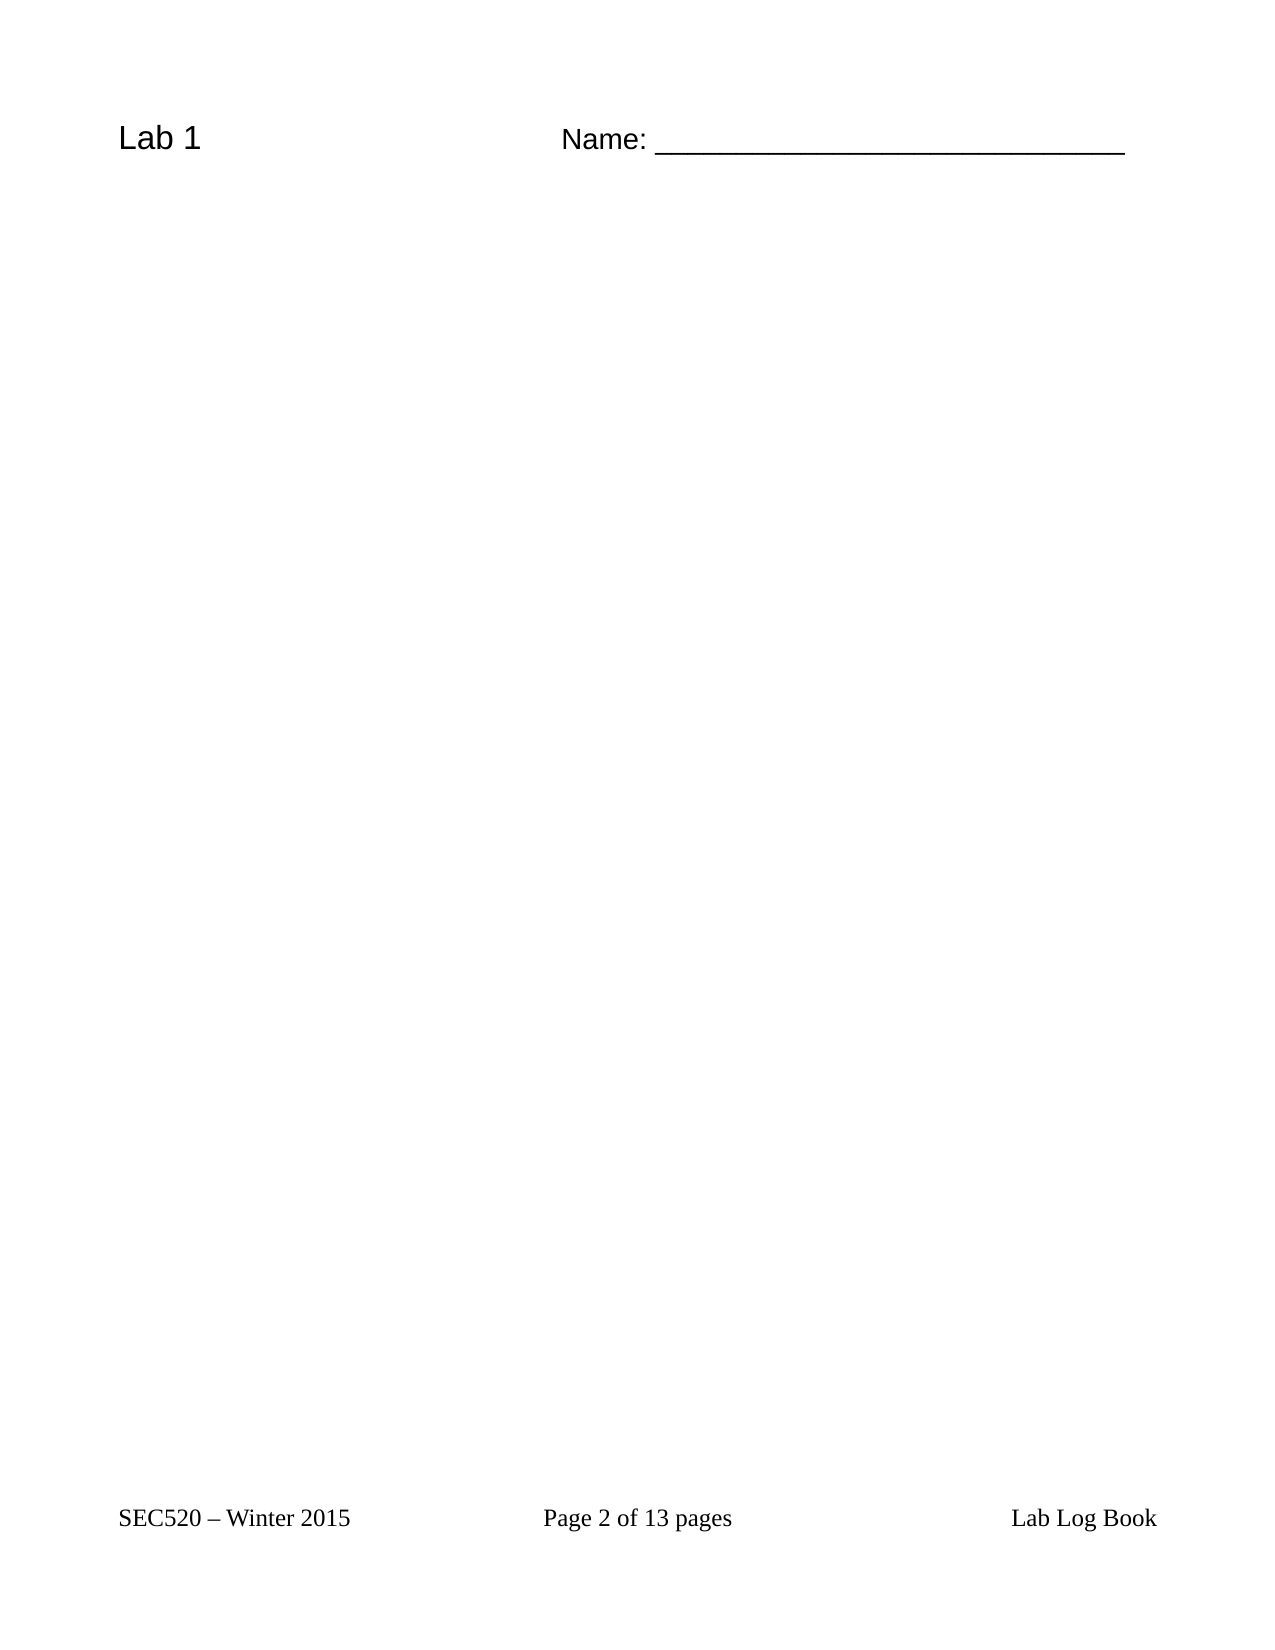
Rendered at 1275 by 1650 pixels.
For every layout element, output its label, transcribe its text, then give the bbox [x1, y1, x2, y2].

text Lab 1 Name: _____________________________ [118, 118, 1157, 157]
